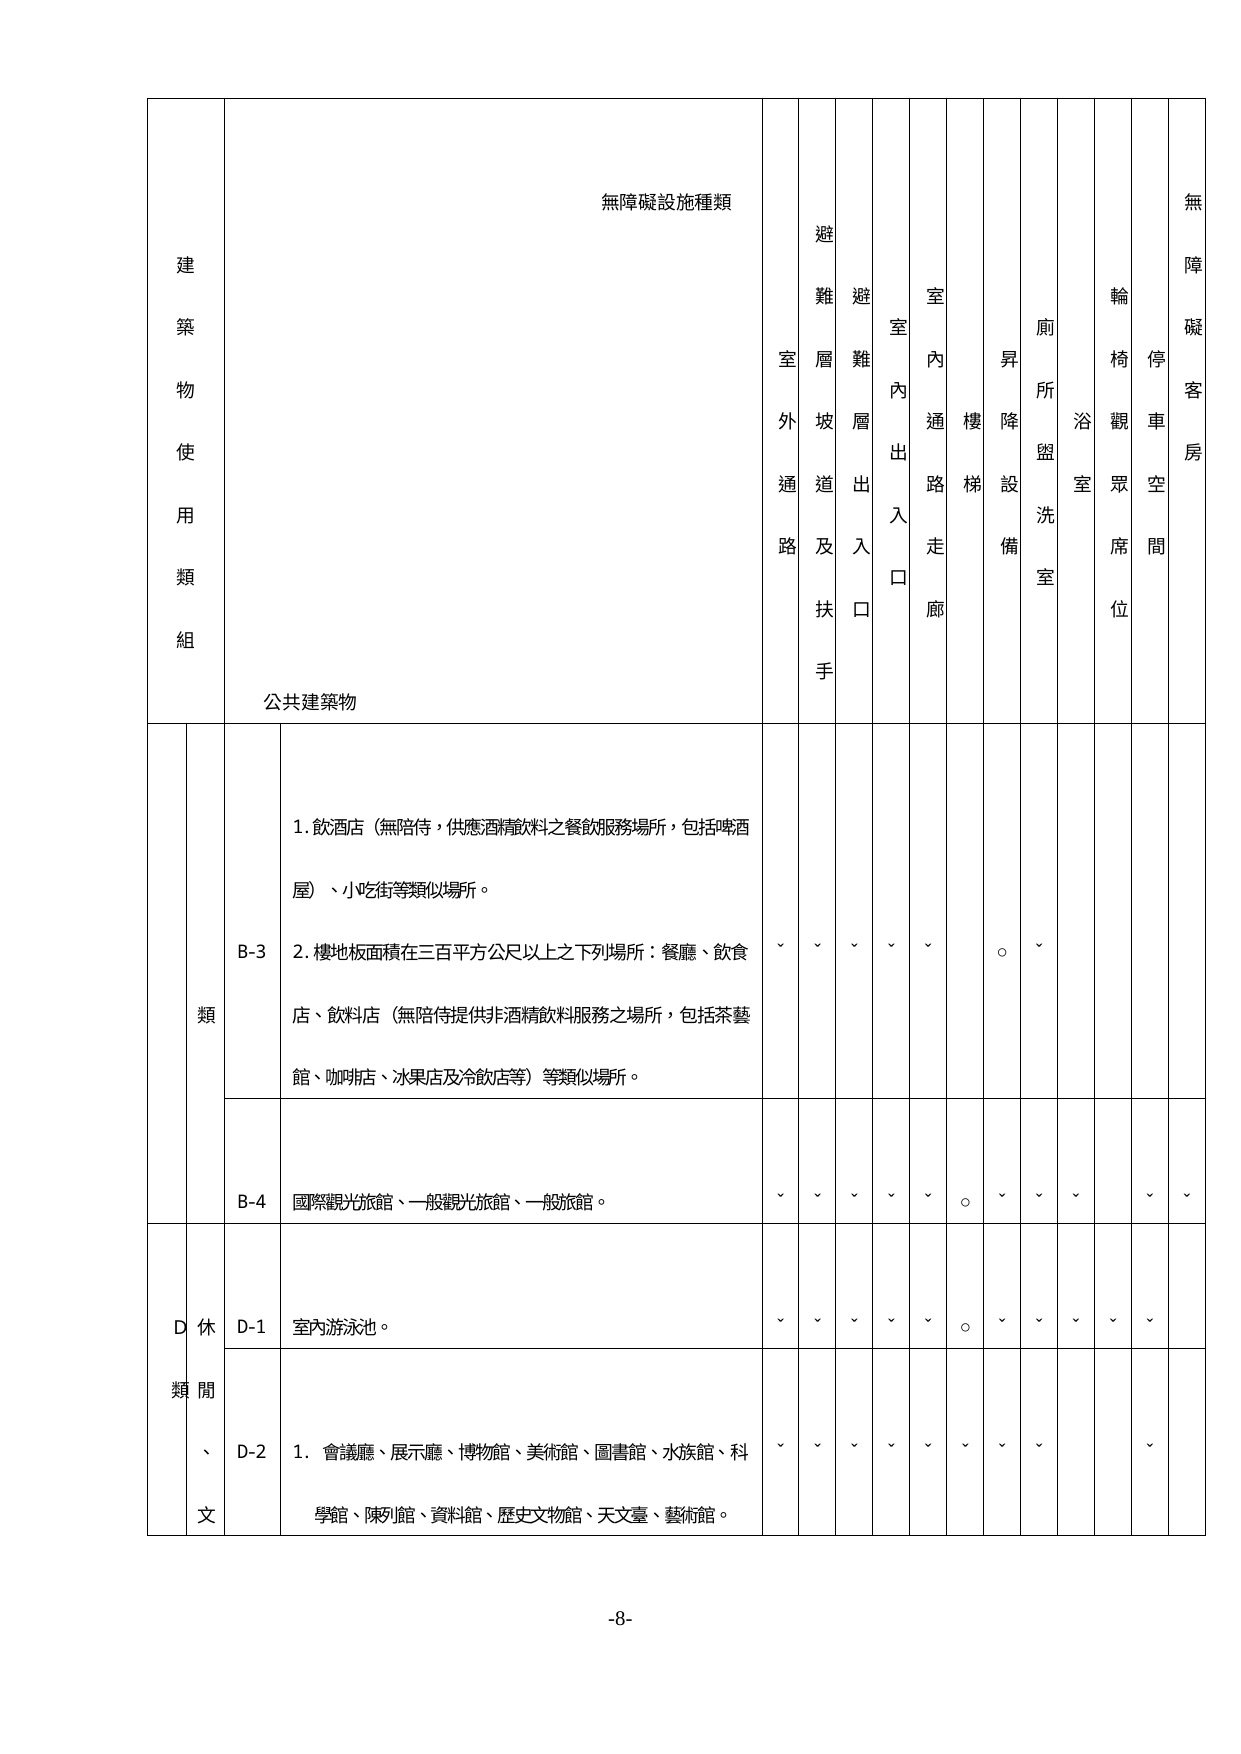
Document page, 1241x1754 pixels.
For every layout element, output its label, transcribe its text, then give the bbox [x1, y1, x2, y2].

table_cell ˇ [799, 1224, 835, 1347]
table_cell [1206, 723, 1210, 1097]
table_cell [947, 724, 983, 1097]
table_cell ˇ [1058, 1099, 1094, 1222]
table_cell ˇ [836, 1099, 872, 1222]
table_cell D-1 [225, 1224, 280, 1347]
table_cell ˇ [910, 1224, 946, 1347]
table_cell D-2 [225, 1349, 280, 1535]
table_header [1206, 98, 1210, 722]
table_header 昇降設備 [984, 99, 1020, 722]
table_header 避難層坡道及扶手 [799, 99, 835, 722]
table_header 樓梯 [947, 99, 983, 722]
table_header 無障礙客房 [1169, 99, 1205, 722]
table_cell ˇ [1169, 1099, 1205, 1222]
table_cell [1058, 1349, 1094, 1535]
table_cell [1169, 724, 1205, 1097]
table_cell 國際觀光旅館、一般觀光旅館、一般旅館。 [281, 1099, 762, 1222]
table_cell [1095, 1099, 1131, 1222]
table_cell [1132, 724, 1168, 1097]
table_cell ˇ [1021, 1224, 1057, 1347]
table_cell ˇ [1058, 1224, 1094, 1347]
table_cell B-3 [225, 724, 280, 1097]
table_header 建築物使用類組 [148, 99, 224, 722]
table_cell ˇ [799, 1349, 835, 1535]
table_cell ˇ [1021, 724, 1057, 1097]
table_cell ˇ [984, 1224, 1020, 1347]
table_header 無障礙設施種類 公共建築物 [225, 99, 762, 722]
table_cell ˇ [873, 1099, 909, 1222]
table_cell [1206, 1223, 1210, 1347]
table_header 避難層出入口 [836, 99, 872, 722]
table_cell ˇ [1132, 1099, 1168, 1222]
table_cell ˇ [947, 1349, 983, 1535]
table_cell Ｄ類 [148, 1224, 186, 1535]
table_cell ˇ [836, 724, 872, 1097]
table_header 浴室 [1058, 99, 1094, 722]
table_header 停車空間 [1132, 99, 1168, 722]
table_cell ˇ [836, 1224, 872, 1347]
table_cell ˇ [799, 724, 835, 1097]
table_cell ˇ [910, 1099, 946, 1222]
table_cell [1058, 724, 1094, 1097]
table_cell [1206, 1348, 1210, 1535]
table_cell ˇ [1021, 1099, 1057, 1222]
table_cell ˇ [984, 1099, 1020, 1222]
table_header 輪椅觀眾席位 [1095, 99, 1131, 722]
table_cell [1206, 1098, 1210, 1222]
table_cell ○ [947, 1224, 983, 1347]
table_cell ˇ [873, 724, 909, 1097]
table_cell Ｄ類 [177, 1322, 185, 1333]
table_cell ˇ [1095, 1224, 1131, 1347]
table_cell 1.飲酒店（無陪侍，供應酒精飲料之餐飲服務場所，包括啤酒屋）、小吃街等類似場所。 2.樓地板面積在三百平方公尺以上之下列場所：餐廳、飲食店、飲料店（無陪侍提供非酒精飲料服務之場所，包括茶藝館、咖啡店、冰果店及冷飲店等）等類似場所。 [281, 724, 762, 1097]
table_cell 1. 會議廳、展示廳、博物館、美術館、圖書館、水族館、科學館、陳列館、資料館、歷史文物館、天文臺、藝術館。 [281, 1349, 762, 1535]
table_cell ˇ [836, 1349, 872, 1535]
table_cell [1169, 1224, 1205, 1347]
table_cell 休閒、文 [187, 1224, 224, 1535]
table_cell ˇ [910, 1349, 946, 1535]
table_cell 類 [187, 724, 224, 1222]
table_cell ˇ [984, 1349, 1020, 1535]
table_cell ˇ [799, 1099, 835, 1222]
table_cell ˇ [873, 1349, 909, 1535]
table_cell ˇ [763, 724, 798, 1097]
table_cell ˇ [1021, 1349, 1057, 1535]
table_cell ˇ [1132, 1349, 1168, 1535]
table_cell B-4 [225, 1099, 280, 1222]
table_cell ˇ [1132, 1224, 1168, 1347]
table_cell ˇ [910, 724, 946, 1097]
table_header 廁所盥洗室 [1021, 99, 1057, 722]
table_header 室內通路走廊 [910, 99, 946, 722]
table_header 室內出入口 [873, 99, 909, 722]
table_cell ˇ [873, 1224, 909, 1347]
table_cell ˇ [763, 1224, 798, 1347]
table_cell [1169, 1349, 1205, 1535]
table_cell ○ [984, 724, 1020, 1097]
table_cell ˇ [763, 1349, 798, 1535]
table_cell ˇ [763, 1099, 798, 1222]
table_cell 室內游泳池。 [281, 1224, 762, 1347]
table_cell [1095, 724, 1131, 1097]
table_header 室外通路 [763, 99, 798, 722]
table_cell ○ [947, 1099, 983, 1222]
table_cell [1095, 1349, 1131, 1535]
table_cell Ｂ類 [148, 724, 186, 1222]
